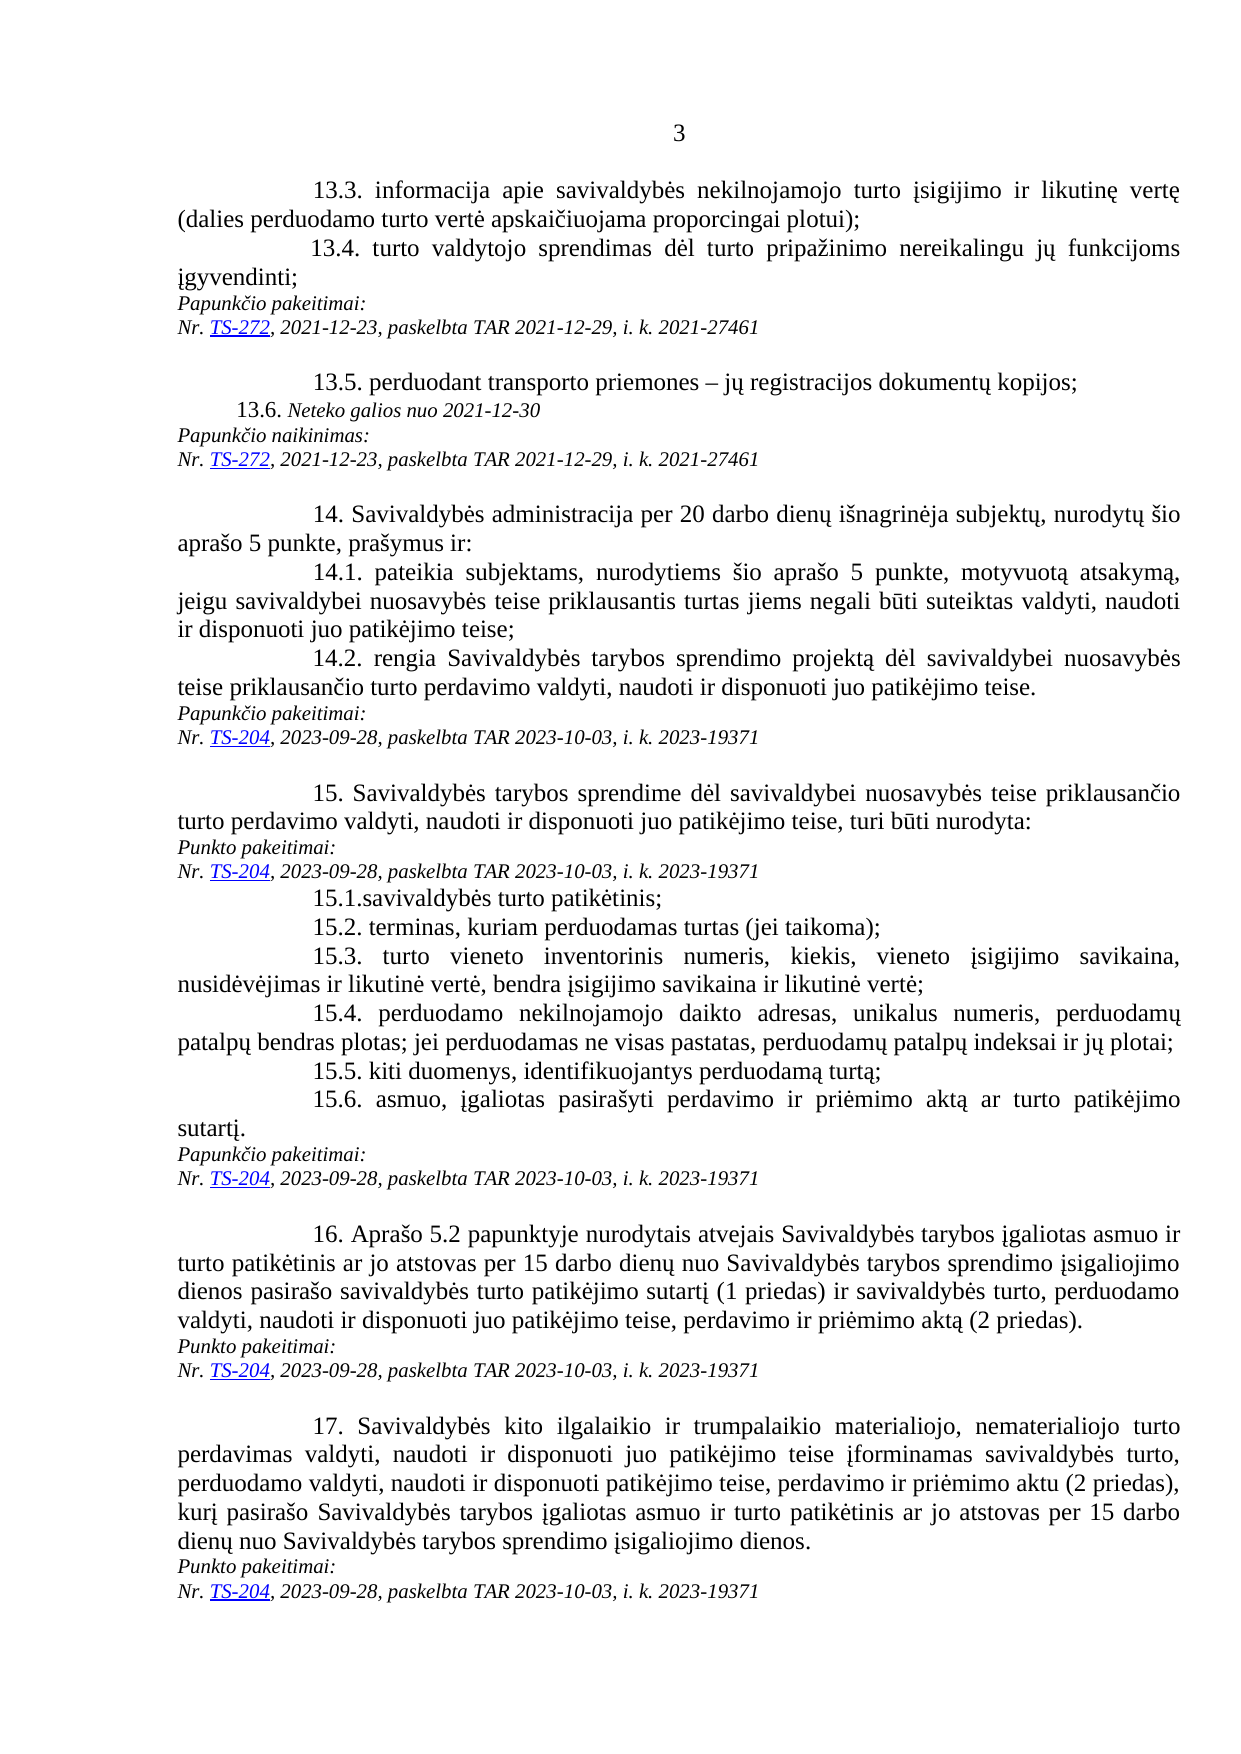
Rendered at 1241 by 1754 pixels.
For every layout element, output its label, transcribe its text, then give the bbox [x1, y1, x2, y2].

text 15.2. terminas, kuriam perduodamas turtas (jei taikoma); [177, 912, 1181, 941]
text Nr. TS-272, 2021-12-23, paskelbta TAR 2021-12-29, i. k. 2021-27461 [177, 315, 1181, 339]
text 14. Savivaldybės administracija per 20 darbo dienų išnagrinėja subjektų, nurodytų šio aprašo 5 punkte, prašymus ir: [177, 499, 1181, 557]
text Punkto pakeitimai: [177, 1554, 1181, 1578]
text 15.6. asmuo, įgaliotas pasirašyti perdavimo ir priėmimo aktą ar turto patikėjimo sutartį. [177, 1084, 1181, 1142]
text Nr. TS-204, 2023-09-28, paskelbta TAR 2023-10-03, i. k. 2023-19371 [177, 1358, 1181, 1382]
text Nr. TS-204, 2023-09-28, paskelbta TAR 2023-10-03, i. k. 2023-19371 [177, 1166, 1181, 1190]
text 14.1. pateikia subjektams, nurodytiems šio aprašo 5 punkte, motyvuotą atsakymą, jeigu savivaldybei nuosavybės teise priklausantis turtas jiems negali būti suteiktas valdyti, naudoti ir disponuoti juo patikėjimo teise; [177, 557, 1181, 643]
text 13.5. perduodant transporto priemones – jų registracijos dokumentų kopijos; [177, 367, 1181, 396]
text Nr. TS-204, 2023-09-28, paskelbta TAR 2023-10-03, i. k. 2023-19371 [177, 725, 1181, 749]
text Nr. TS-272, 2021-12-23, paskelbta TAR 2021-12-29, i. k. 2021-27461 [177, 447, 1181, 471]
text Punkto pakeitimai: [177, 1334, 1181, 1358]
text 15.3. turto vieneto inventorinis numeris, kiekis, vieneto įsigijimo savikaina, nusidėvėjimas ir likutinė vertė, bendra įsigijimo savikaina ir likutinė vertė; [177, 941, 1181, 998]
text Papunkčio pakeitimai: [177, 1142, 1181, 1166]
text 13.6. Neteko galios nuo 2021-12-30 [177, 396, 1181, 423]
text 13.3. informacija apie savivaldybės nekilnojamojo turto įsigijimo ir likutinę vertę (dalies perduodamo turto vertė apskaičiuojama proporcingai plotui); [177, 176, 1181, 233]
text 15.1.savivaldybės turto patikėtinis; [177, 883, 1181, 912]
text 15. Savivaldybės tarybos sprendime dėl savivaldybei nuosavybės teise priklausančio turto perdavimo valdyti, naudoti ir disponuoti juo patikėjimo teise, turi būti nurodyta: [177, 778, 1181, 835]
text 15.5. kiti duomenys, identifikuojantys perduodamą turtą; [177, 1056, 1181, 1084]
text Punkto pakeitimai: [177, 835, 1181, 859]
text 15.4. perduodamo nekilnojamojo daikto adresas, unikalus numeris, perduodamų patalpų bendras plotas; jei perduodamas ne visas pastatas, perduodamų patalpų indeksai ir jų plotai; [177, 998, 1181, 1056]
text Papunkčio pakeitimai: [177, 291, 1181, 315]
text 16. Aprašo 5.2 papunktyje nurodytais atvejais Savivaldybės tarybos įgaliotas asmuo ir turto patikėtinis ar jo atstovas per 15 darbo dienų nuo Savivaldybės tarybos sprendimo įsigaliojimo dienos pasirašo savivaldybės turto patikėjimo sutartį (1 priedas) ir savivaldybės turto, perduodamo valdyti, naudoti ir disponuoti juo patikėjimo teise, perdavimo ir priėmimo aktą (2 priedas). [177, 1219, 1181, 1334]
text Papunkčio naikinimas: [177, 423, 1181, 447]
text Nr. TS-204, 2023-09-28, paskelbta TAR 2023-10-03, i. k. 2023-19371 [177, 859, 1181, 883]
text 17. Savivaldybės kito ilgalaikio ir trumpalaikio materialiojo, nematerialiojo turto perdavimas valdyti, naudoti ir disponuoti juo patikėjimo teise įforminamas savivaldybės turto, perduodamo valdyti, naudoti ir disponuoti patikėjimo teise, perdavimo ir priėmimo aktu (2 priedas), kurį pasirašo Savivaldybės tarybos įgaliotas asmuo ir turto patikėtinis ar jo atstovas per 15 darbo dienų nuo Savivaldybės tarybos sprendimo įsigaliojimo dienos. [177, 1411, 1181, 1554]
text Papunkčio pakeitimai: [177, 701, 1181, 725]
text 14.2. rengia Savivaldybės tarybos sprendimo projektą dėl savivaldybei nuosavybės teise priklausančio turto perdavimo valdyti, naudoti ir disponuoti juo patikėjimo teise. [177, 643, 1181, 701]
text Nr. TS-204, 2023-09-28, paskelbta TAR 2023-10-03, i. k. 2023-19371 [177, 1578, 1181, 1603]
text 13.4. turto valdytojo sprendimas dėl turto pripažinimo nereikalingu jų funkcijoms įgyvendinti; [177, 233, 1181, 291]
